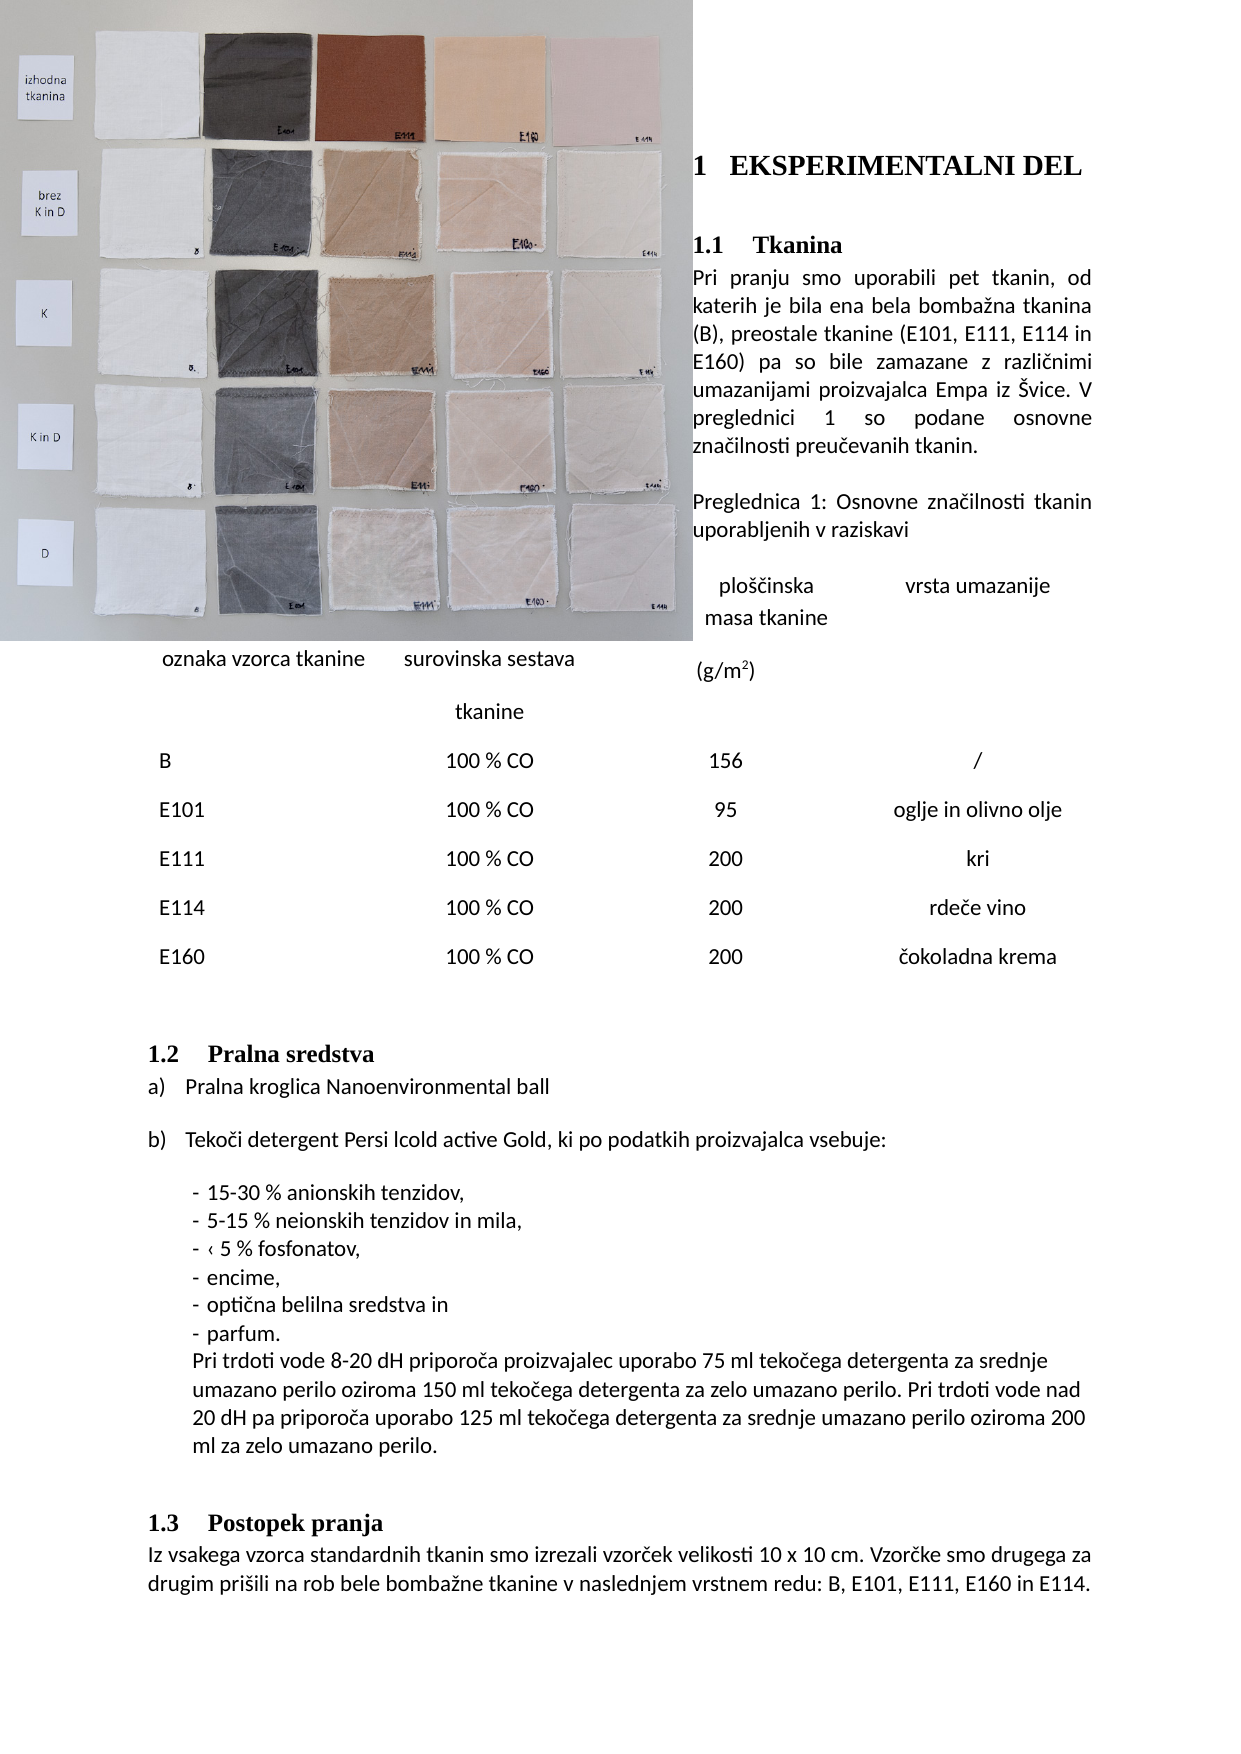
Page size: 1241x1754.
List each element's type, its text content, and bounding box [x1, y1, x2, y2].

subtitle EKSPERIMENTALNI DEL [693, 148, 1093, 181]
table_cell 200 [600, 942, 852, 991]
table_cell 156 [600, 746, 852, 795]
list ‹ 5 % fosfonatov, [192, 1234, 1093, 1263]
table_cell 100 % CO [379, 893, 599, 942]
table_header oznaka vzorca tkanine [148, 641, 379, 746]
table_header ploščinska masa tkanine (g/m2) [600, 571, 852, 746]
text Pri trdoti vode 8-20 dH priporoča proizvajalec uporabo 75 ml tekočega detergenta za srednje umazano perilo oziroma 150 ml tekočega detergenta za zelo umazano perilo. Pri trdoti vode nad 20 dH pa priporoča uporabo 125 ml tekočega detergenta za srednje umazano perilo oziroma 200 ml za zelo umazano perilo. [192, 1347, 1093, 1459]
table_cell 200 [600, 844, 852, 893]
table_cell 100 % CO [379, 942, 599, 991]
text Iz vsakega vzorca standardnih tkanin smo izrezali vzorček velikosti 10 x 10 cm. Vzorčke smo drugega za drugim prišili na rob bele bombažne tkanine v naslednjem vrstnem redu: B, E101, E111, E160 in E114. [148, 1541, 1093, 1597]
subtitle Postopek pranja [148, 1508, 1093, 1536]
table_cell 100 % CO [379, 795, 599, 844]
table_cell čokoladna krema [852, 942, 1104, 991]
table_cell rdeče vino [852, 893, 1104, 942]
table_cell B [148, 746, 379, 795]
list Tekoči detergent Persi lcold active Gold, ki po podatkih proizvajalca vsebuje: [148, 1126, 1093, 1153]
table_cell kri [852, 844, 1104, 893]
subtitle Tkanina [693, 230, 1093, 259]
table_cell E114 [148, 893, 379, 942]
table_cell E101 [148, 795, 379, 844]
table_cell / [852, 746, 1104, 795]
text Pri pranju smo uporabili pet tkanin, od katerih je bila ena bela bombažna tkanina (B), preostale tkanine (E101, E111, E114 in E160) pa so bile zamazane z različnimi umazanijami proizvajalca Empa iz Švice. V preglednici 1 so podane osnovne značilnosti preučevanih tkanin. [693, 263, 1093, 459]
list optična belilna sredstva in [192, 1291, 1093, 1319]
table_cell 200 [600, 893, 852, 942]
table_header vrsta umazanije [852, 571, 1104, 746]
list 15-30 % anionskih tenzidov, [192, 1178, 1093, 1207]
text Preglednica 1: Osnovne značilnosti tkanin uporabljenih v raziskavi [693, 487, 1093, 543]
subtitle Pralna sredstva [148, 1039, 1093, 1068]
picture [0, 0, 693, 641]
table_cell 100 % CO [379, 746, 599, 795]
table_cell 100 % CO [379, 844, 599, 893]
table_cell E160 [148, 942, 379, 991]
list 5-15 % neionskih tenzidov in mila, [192, 1207, 1093, 1234]
table_header surovinska sestava tkanine [379, 641, 599, 746]
list parfum. [192, 1319, 1093, 1347]
list Pralna kroglica Nanoenvironmental ball [148, 1072, 1093, 1101]
table_cell E111 [148, 844, 379, 893]
list encime, [192, 1263, 1093, 1291]
table_cell oglje in olivno olje [852, 795, 1104, 844]
table_cell 95 [600, 795, 852, 844]
